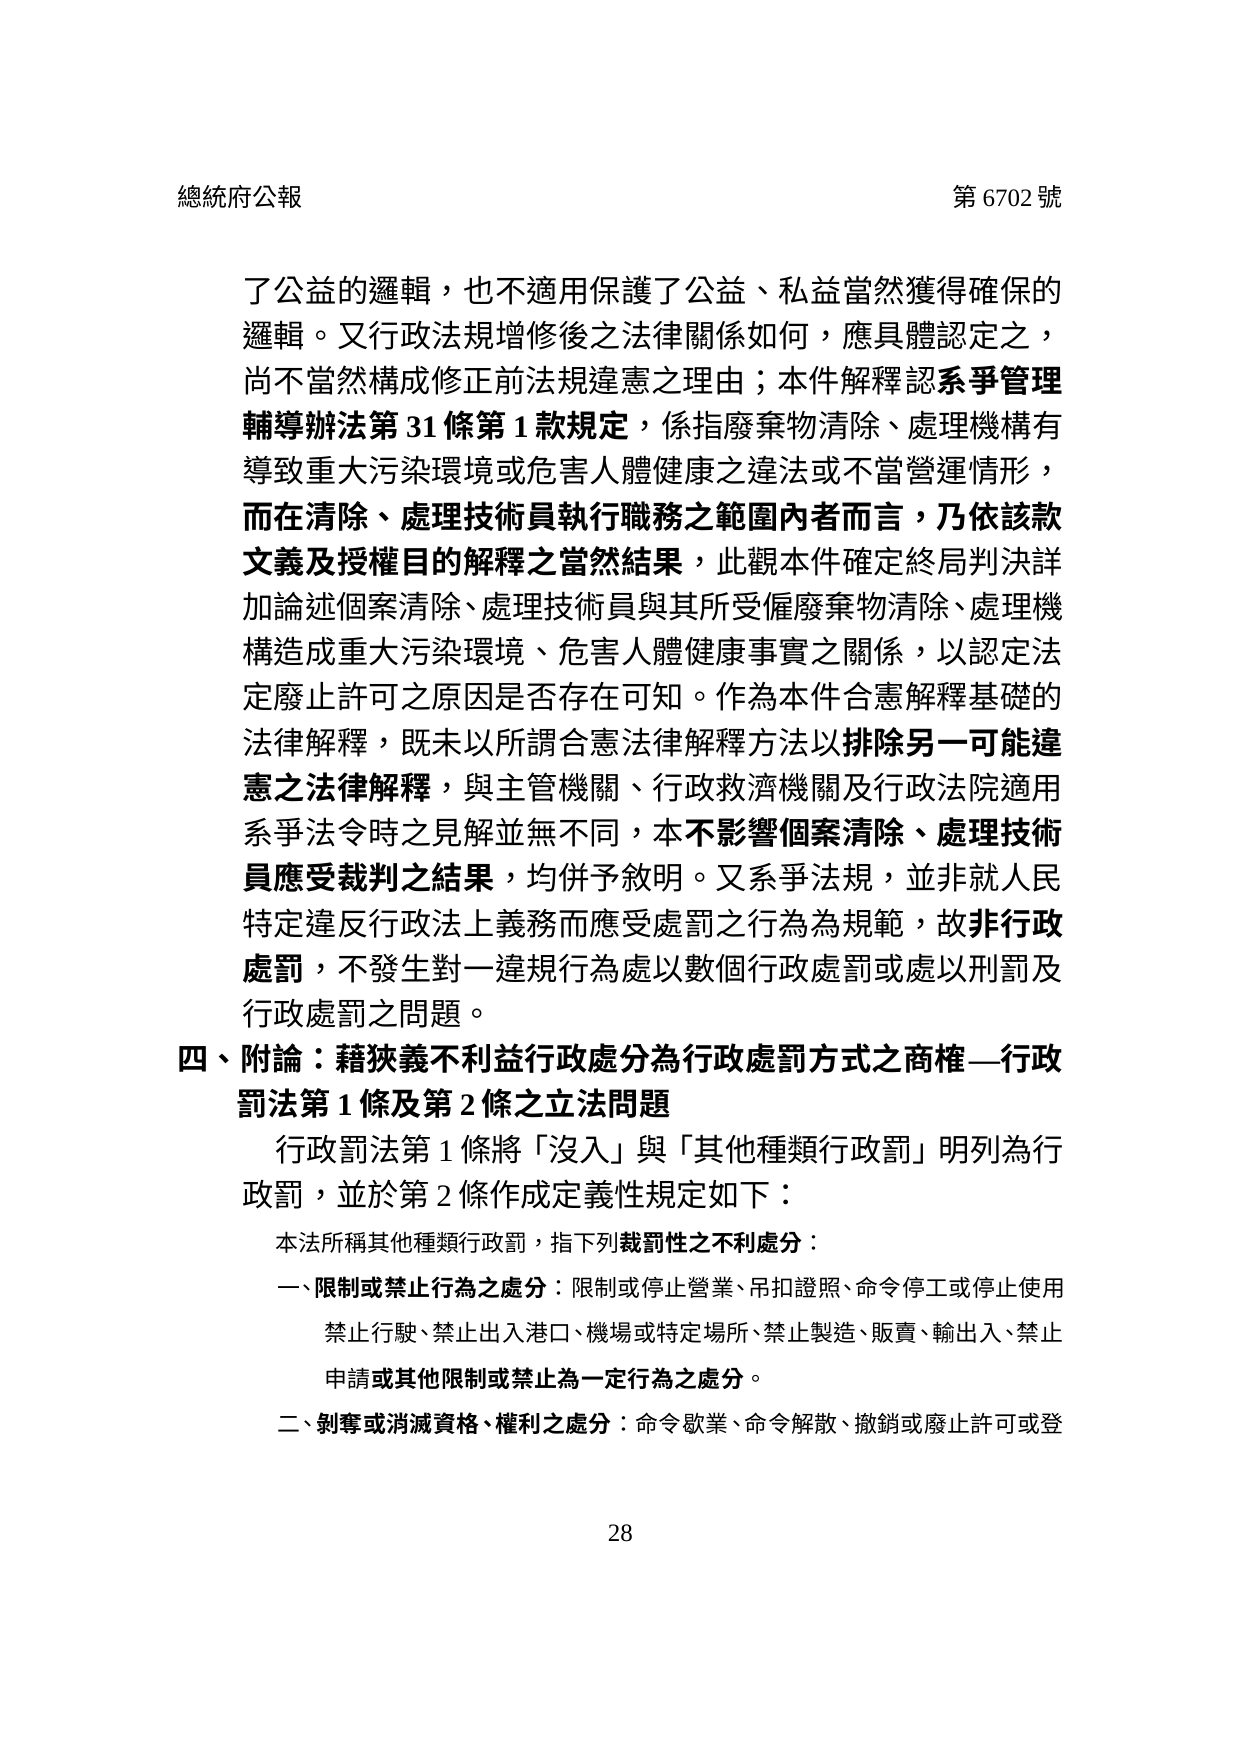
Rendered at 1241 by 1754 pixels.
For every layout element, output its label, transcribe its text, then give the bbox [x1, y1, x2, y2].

text 行政罰法第1條將「沒入」與「其他種類行政罰」明列為行政罰，並於第2條作成定義性規定如下： [242, 1125, 1063, 1215]
text 四、附論：藉狹義不利益行政處分為行政處罰方式之商榷—行政罰法第1條及第2條之立法問題 [177, 1034, 1063, 1125]
text 「憲法除志在保障基本權利外，本身也是規範國家生活或公共事務之根本大法」（註十九）。個人基本權利與公益之維護，如果處於一種「積少成多」的關係，當然可以適用保護好個人權利終究相當於維護公益之邏輯；可是如果個人基本權利與公益之維護，必須以法律甚至憲法加以規範者，顯然是處於一種「此消彼長」的關係，因此憲法第23條始規定，人民之自由權利，為防止妨礙他人自由、避免緊急危難、維持社會秩序，或增進公共利益所必要者，得以法律限制之。就後一種關係而言，一旦發生憲法爭議，大法官所面對的，可能不是單一價值如何累計的問題，而是相衝突之多元價值的權衡問題，也就是決定相衝突的公益與私益間，保護的先後次序與程度，何時應容許法律對私益之侵害而保護公益，何時應擱置公益而優先保護私益；既不適用私益保護不了、更保護不了公益的邏輯，也不適用保護了公益、私益當然獲得確保的邏輯。又行政法規增修後之法律關係如何，應具體認定之，尚不當然構成修正前法規違憲之理由；本件解釋認系爭管理輔導辦法第31條第1款規定，係指廢棄物清除、處理機構有導致重大污染環境或危害人體健康之違法或不當營運情形，而在清除、處理技術員執行職務之範圍內者而言，乃依該款文義及授權目的解釋之當然結果，此觀本件確定終局判決詳加論述個案清除、處理技術員與其所受僱廢棄物清除、處理機構造成重大污染環境、危害人體健康事實之關係，以認定法定廢止許可之原因是否存在可知。作為本件合憲解釋基礎的法律解釋，既未以所謂合憲法律解釋方法以排除另一可能違憲之法律解釋，與主管機關、行政救濟機關及行政法院適用系爭法令時之見解並無不同，本不影響個案清除、處理技術員應受裁判之結果，均併予敘明。又系爭法規，並非就人民特定違反行政法上義務而應受處罰之行為為規範，故非行政處罰，不發生對一違規行為處以數個行政處罰或處以刑罰及行政處罰之問題。 [242, 266, 1063, 1034]
text 本法所稱其他種類行政罰，指下列裁罰性之不利處分： [242, 1215, 1063, 1260]
text 一、限制或禁止行為之處分：限制或停止營業、吊扣證照、命令停工或停止使用、禁止行駛、禁止出入港口、機場或特定場所、禁止製造、販賣、輸出入、禁止申請或其他限制或禁止為一定行為之處分。 [277, 1260, 1063, 1396]
text 二、剝奪或消滅資格、權利之處分：命令歇業、命令解散、撤銷或廢止許可或登 [277, 1396, 1063, 1441]
